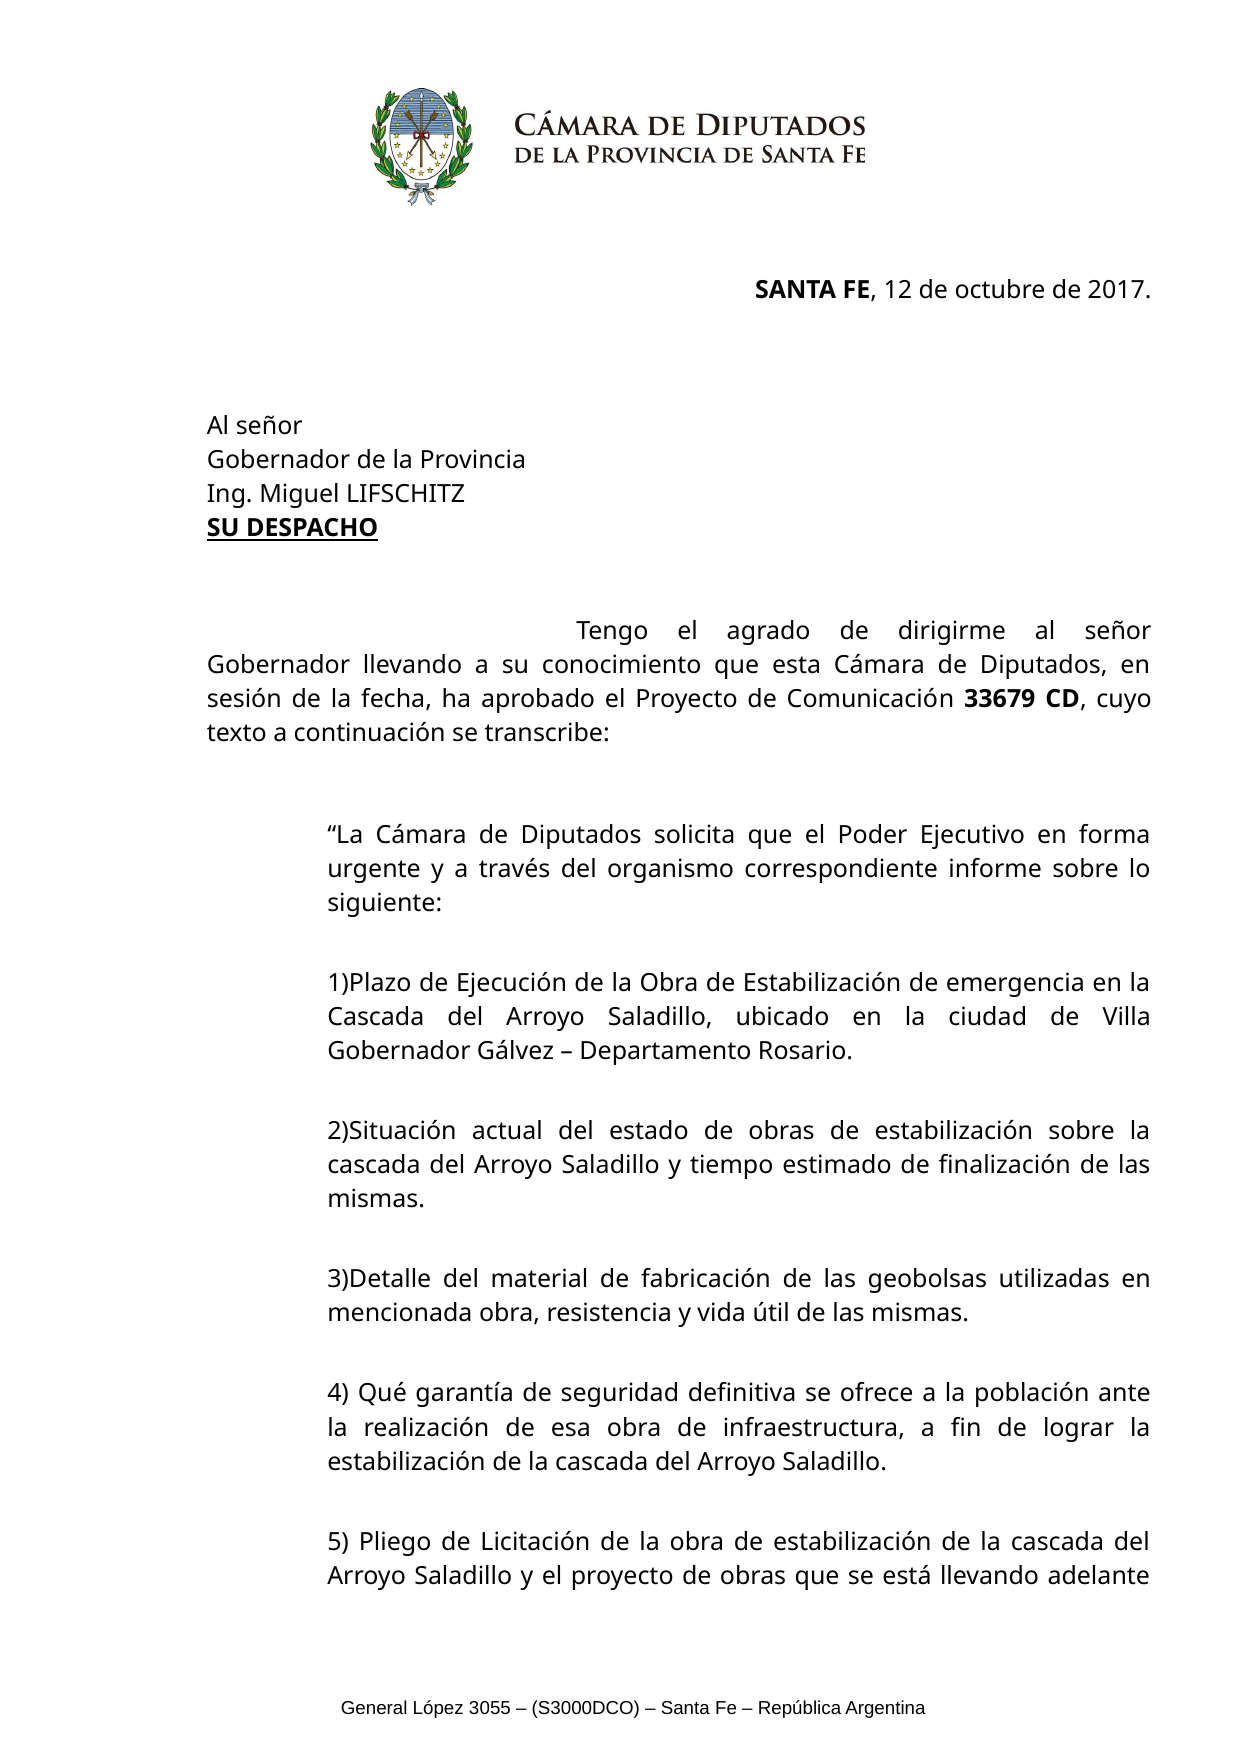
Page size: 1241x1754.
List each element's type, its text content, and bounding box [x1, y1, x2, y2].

picture [370, 88, 866, 210]
text 1)Plazo de Ejecución de la Obra de Estabilización de emergencia en la Cascada del Arroyo Saladillo, ubicado en la ciudad de Villa Gobernador Gálvez – Departamento Rosario. [327, 965, 1152, 1067]
text “La Cámara de Diputados solicita que el Poder Ejecutivo en forma urgente y a través del organismo correspondiente informe sobre lo siguiente: [327, 817, 1152, 919]
text 5) Pliego de Licitación de la obra de estabilización de la cascada del Arroyo Saladillo y el proyecto de obras que se está llevando adelante [327, 1523, 1152, 1591]
text 4) Qué garantía de seguridad definitiva se ofrece a la población ante la realización de esa obra de infraestructura, a fin de lograr la estabilización de la cascada del Arroyo Saladillo. [327, 1375, 1152, 1477]
text Al señor [207, 408, 1152, 442]
text 3)Detalle del material de fabricación de las geobolsas utilizadas en mencionada obra, resistencia y vida útil de las mismas. [327, 1261, 1152, 1329]
text SANTA FE, 12 de octubre de 2017. [207, 272, 1152, 306]
text Tengo el agrado de dirigirme al señor Gobernador llevando a su conocimiento que esta Cámara de Diputados, en sesión de la fecha, ha aprobado el Proyecto de Comunicación 33679 CD, cuyo texto a continuación se transcribe: [207, 612, 1152, 748]
text SU DESPACHO [207, 510, 1152, 544]
text Ing. Miguel LIFSCHITZ [207, 476, 1152, 510]
text Gobernador de la Provincia [207, 442, 1152, 476]
text 2)Situación actual del estado de obras de estabilización sobre la cascada del Arroyo Saladillo y tiempo estimado de finalización de las mismas. [327, 1113, 1152, 1215]
